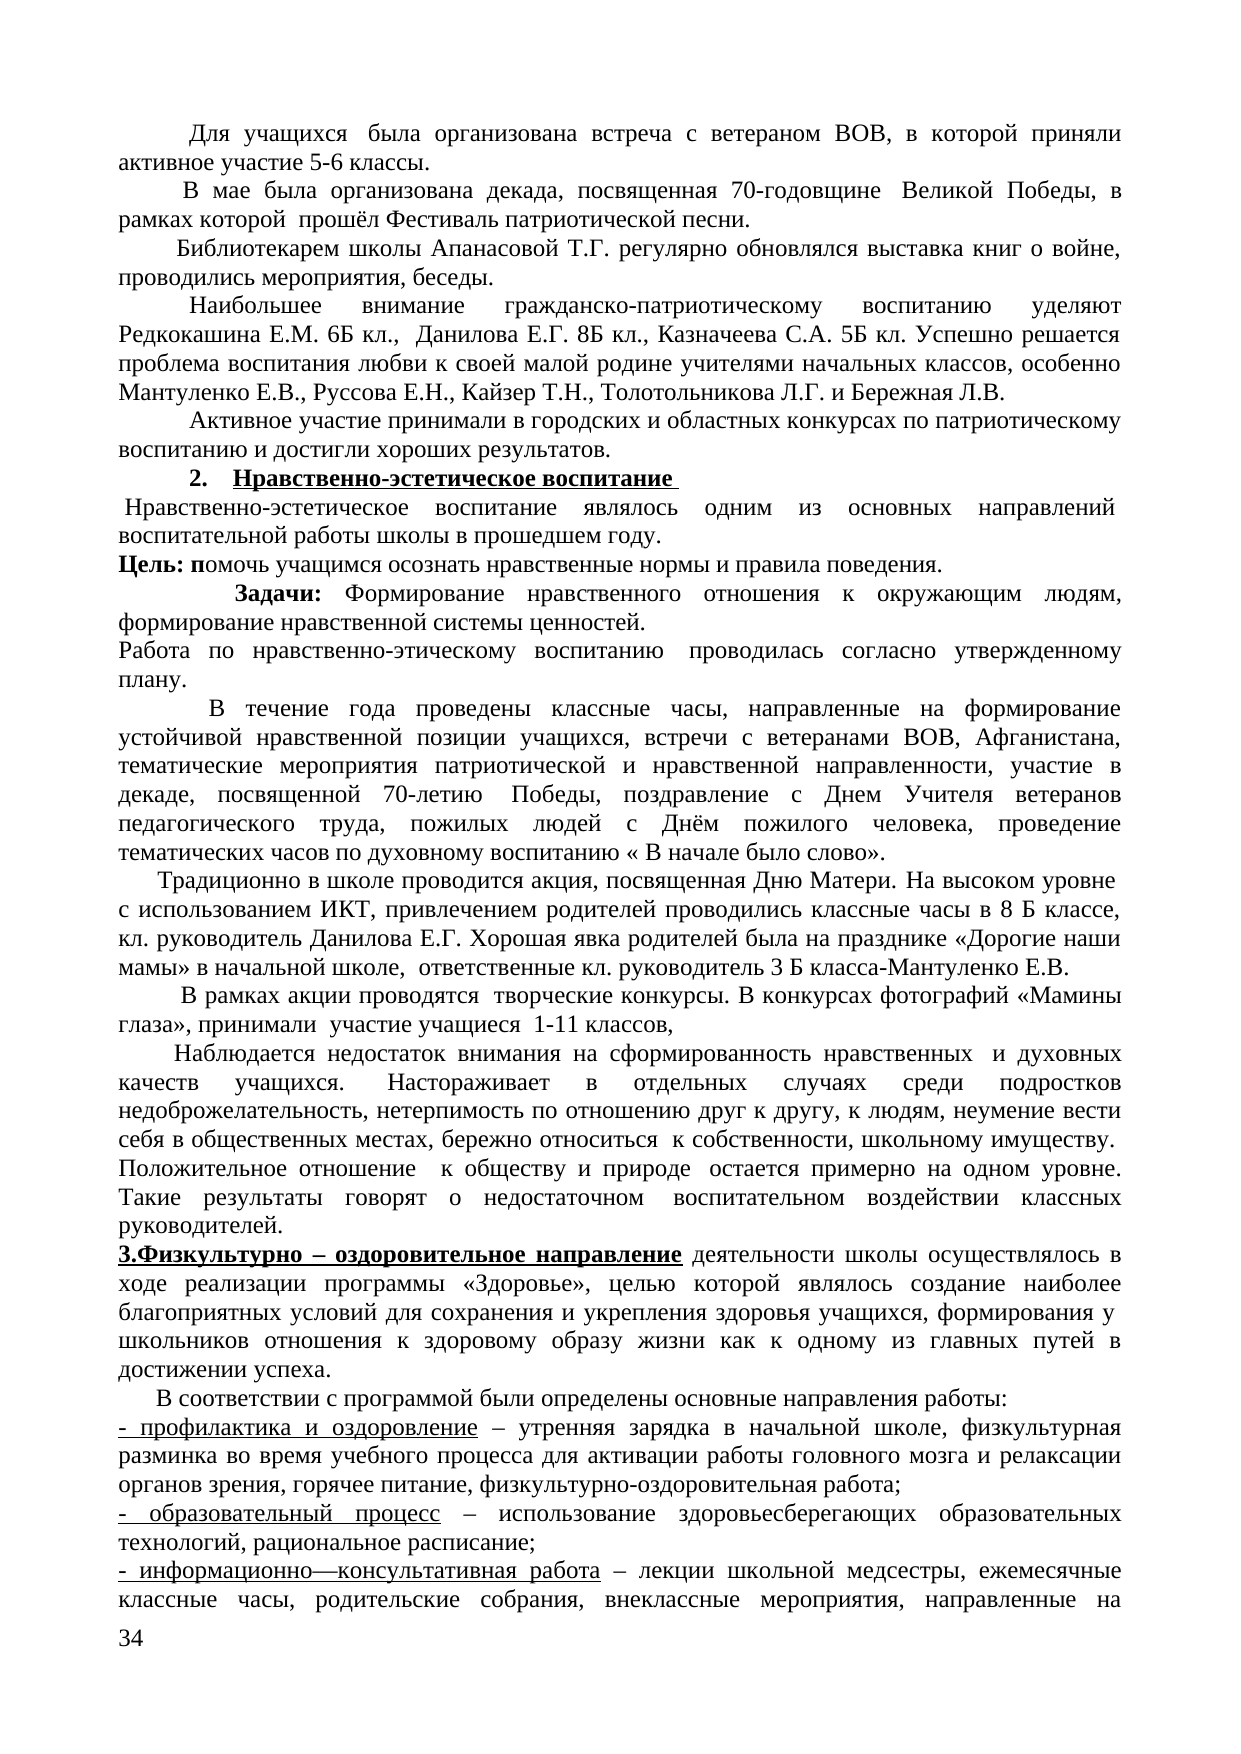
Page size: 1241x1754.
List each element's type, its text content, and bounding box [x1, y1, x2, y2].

text Библиотекарем школы Апанасовой Т.Г. регулярно обновлялся выставка книг о войне, проводились мероприятия, беседы. [118, 233, 1122, 291]
text В рамках акции проводятся творческие конкурсы. В конкурсах фотографий «Мамины глаза», принимали участие учащиеся 1-11 классов, [118, 981, 1122, 1038]
text Для учащихся была организована встреча с ветераном ВОВ, в которой приняли активное участие 5-6 классы. [118, 118, 1122, 176]
text Задачи: Формирование нравственного отношения к окружающим людям, формирование нравственной системы ценностей. [118, 578, 1122, 636]
text 3.Физкультурно – оздоровительное направление деятельности школы осуществлялось в ходе реализации программы «Здоровье», целью которой являлось создание наиболее благоприятных условий для сохранения и укрепления здоровья учащихся, формирования у школьников отношения к здоровому образу жизни как к одному из главных путей в достижении успеха. [118, 1239, 1122, 1383]
text Работа по нравственно-этическому воспитанию проводилась согласно утвержденному плану. [118, 636, 1122, 693]
text В соответствии с программой были определены основные направления работы: [118, 1383, 1122, 1412]
text Цель: помочь учащимся осознать нравственные нормы и правила поведения. [118, 549, 1122, 578]
text - информационно—консультативная работа – лекции школьной медсестры, ежемесячные классные часы, родительские собрания, внеклассные мероприятия, направленные на [118, 1556, 1122, 1613]
text 2. Нравственно-эстетическое воспитание [118, 463, 1122, 492]
text В течение года проведены классные часы, направленные на формирование устойчивой нравственной позиции учащихся, встречи с ветеранами ВОВ, Афганистана, тематические мероприятия патриотической и нравственной направленности, участие в декаде, посвященной 70-летию Победы, поздравление с Днем Учителя ветеранов педагогического труда, пожилых людей с Днём пожилого человека, проведение тематических часов по духовному воспитанию « В начале было слово». [118, 693, 1122, 866]
text - образовательный процесс – использование здоровьесберегающих образовательных технологий, рациональное расписание; [118, 1498, 1122, 1556]
text Традиционно в школе проводится акция, посвященная Дню Матери. На высоком уровне с использованием ИКТ, привлечением родителей проводились классные часы в 8 Б классе, кл. руководитель Данилова Е.Г. Хорошая явка родителей была на празднике «Дорогие наши мамы» в начальной школе, ответственные кл. руководитель 3 Б класса-Мантуленко Е.В. [118, 866, 1122, 981]
text - профилактика и оздоровление – утренняя зарядка в начальной школе, физкультурная разминка во время учебного процесса для активации работы головного мозга и релаксации органов зрения, горячее питание, физкультурно-оздоровительная работа; [118, 1412, 1122, 1498]
text В мае была организована декада, посвященная 70-годовщине Великой Победы, в рамках которой прошёл Фестиваль патриотической песни. [118, 176, 1122, 233]
text Активное участие принимали в городских и областных конкурсах по патриотическому воспитанию и достигли хороших результатов. [118, 406, 1122, 463]
text Нравственно-эстетическое воспитание являлось одним из основных направлений воспитательной работы школы в прошедшем году. [118, 492, 1122, 549]
text Наблюдается недостаток внимания на сформированность нравственных и духовных качеств учащихся. Настораживает в отдельных случаях среди подростков недоброжелательность, нетерпимость по отношению друг к другу, к людям, неумение вести себя в общественных местах, бережно относиться к собственности, школьному имуществу. Положительное отношение к обществу и природе остается примерно на одном уровне. Такие результаты говорят о недостаточном воспитательном воздействии классных руководителей. [118, 1038, 1122, 1239]
text Наибольшее внимание гражданско-патриотическому воспитанию уделяют Редкокашина Е.М. 6Б кл., Данилова Е.Г. 8Б кл., Казначеева С.А. 5Б кл. Успешно решается проблема воспитания любви к своей малой родине учителями начальных классов, особенно Мантуленко Е.В., Руссова Е.Н., Кайзер Т.Н., Толотольникова Л.Г. и Бережная Л.В. [118, 291, 1122, 406]
